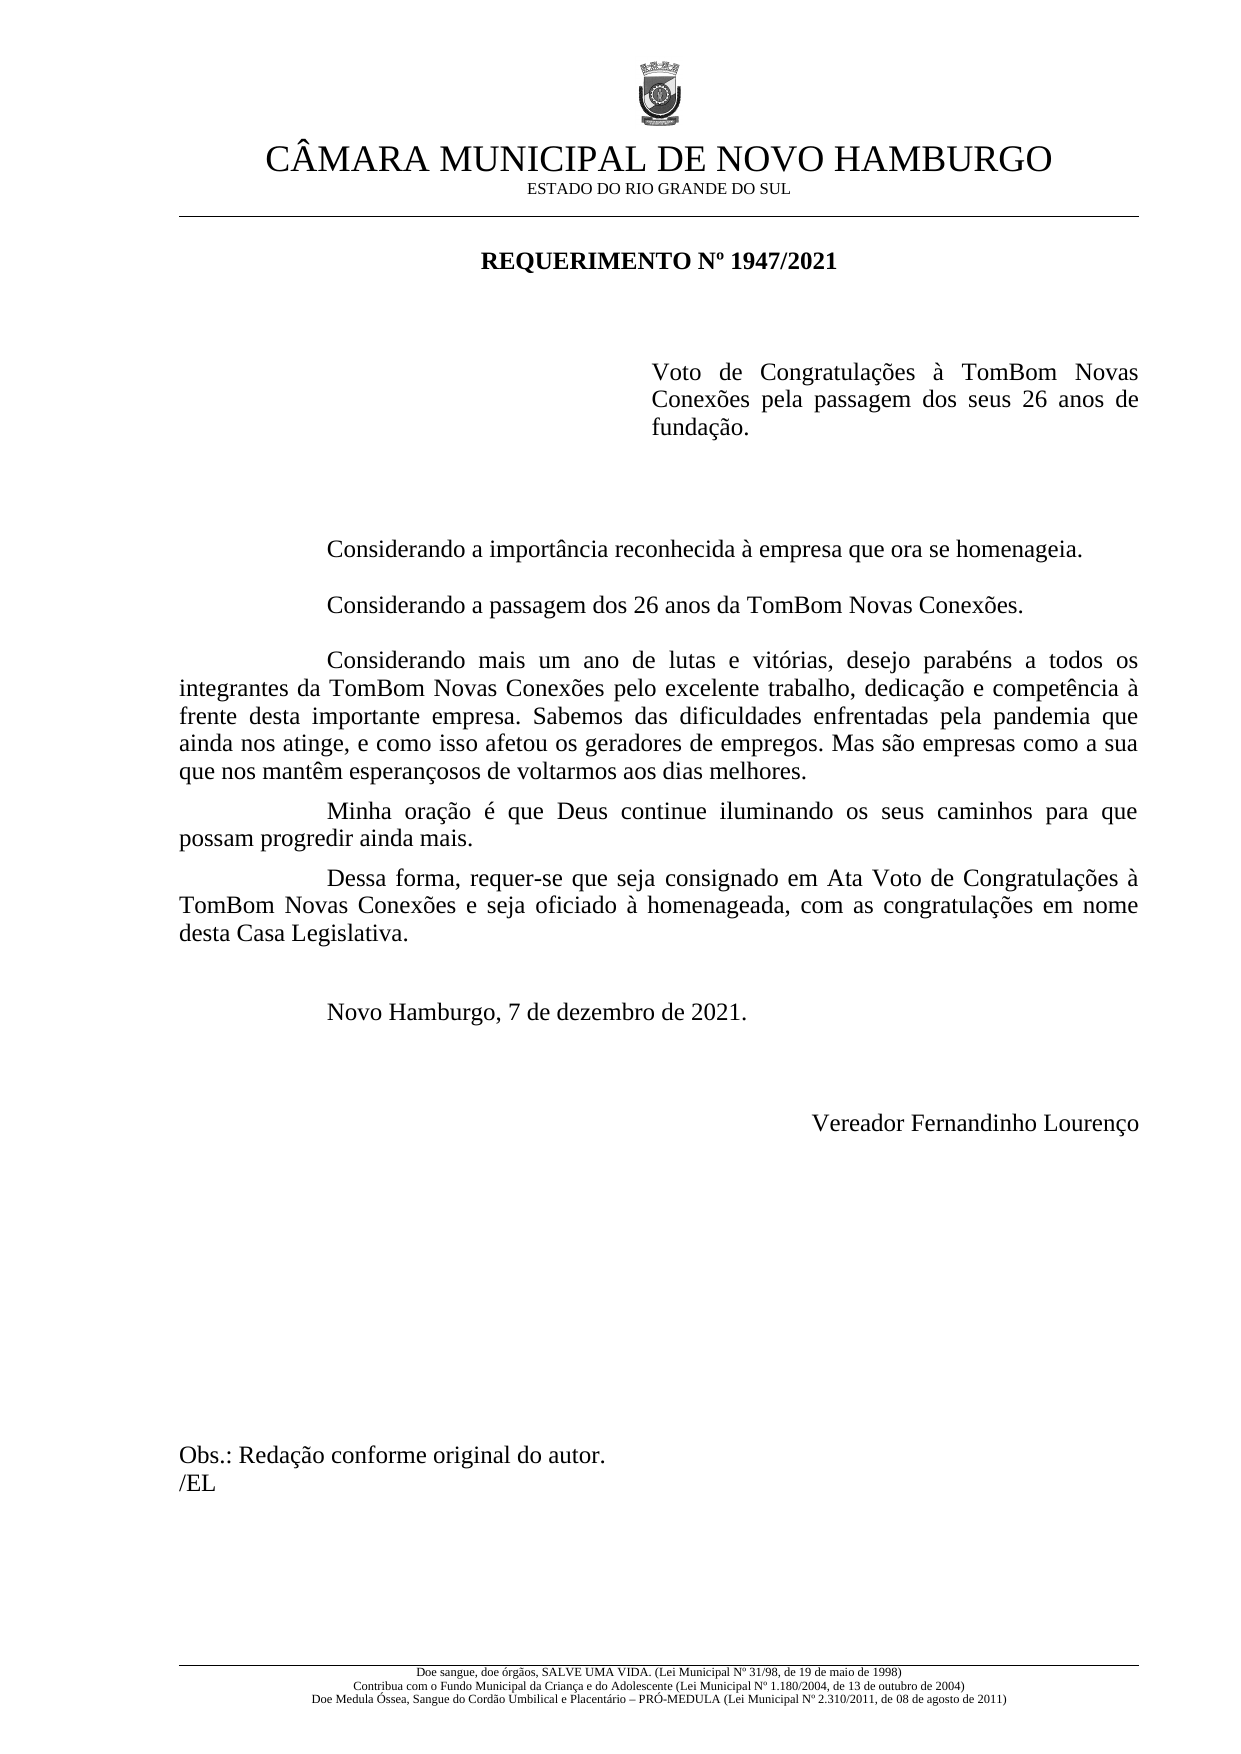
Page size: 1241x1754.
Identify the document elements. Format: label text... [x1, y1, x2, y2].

text Considerando mais um ano de lutas e vitórias, desejo parabéns a todos os integrantes da TomBom Novas Conexões pelo excelente trabalho, dedicação e competência à frente desta importante empresa. Sabemos das dificuldades enfrentadas pela pandemia que ainda nos atinge, e como isso afetou os geradores de empregos. Mas são empresas como a sua que nos mantêm esperançosos de voltarmos aos dias melhores. [179, 646, 1139, 785]
text Dessa forma, requer-se que seja consignado em Ata Voto de Congratulações à TomBom Novas Conexões e seja oficiado à homenageada, com as congratulações em nome desta Casa Legislativa. [179, 864, 1139, 947]
text Obs.: Redação conforme original do autor. [179, 1442, 1139, 1469]
text Minha oração é que Deus continue iluminando os seus caminhos para que possam progredir ainda mais. [179, 797, 1139, 852]
text Vereador Fernandinho Lourenço [179, 1109, 1139, 1137]
text Novo Hamburgo, 7 de dezembro de 2021. [179, 998, 1139, 1026]
text Considerando a passagem dos 26 anos da TomBom Novas Conexões. [179, 591, 1139, 619]
text REQUERIMENTO Nº 1947/2021 [179, 247, 1139, 274]
text Considerando a importância reconhecida à empresa que ora se homenageia. [179, 536, 1139, 563]
text /EL [179, 1469, 1139, 1497]
text Voto de Congratulações à TomBom Novas Conexões pela passagem dos seus 26 anos de fundação. [651, 358, 1139, 441]
